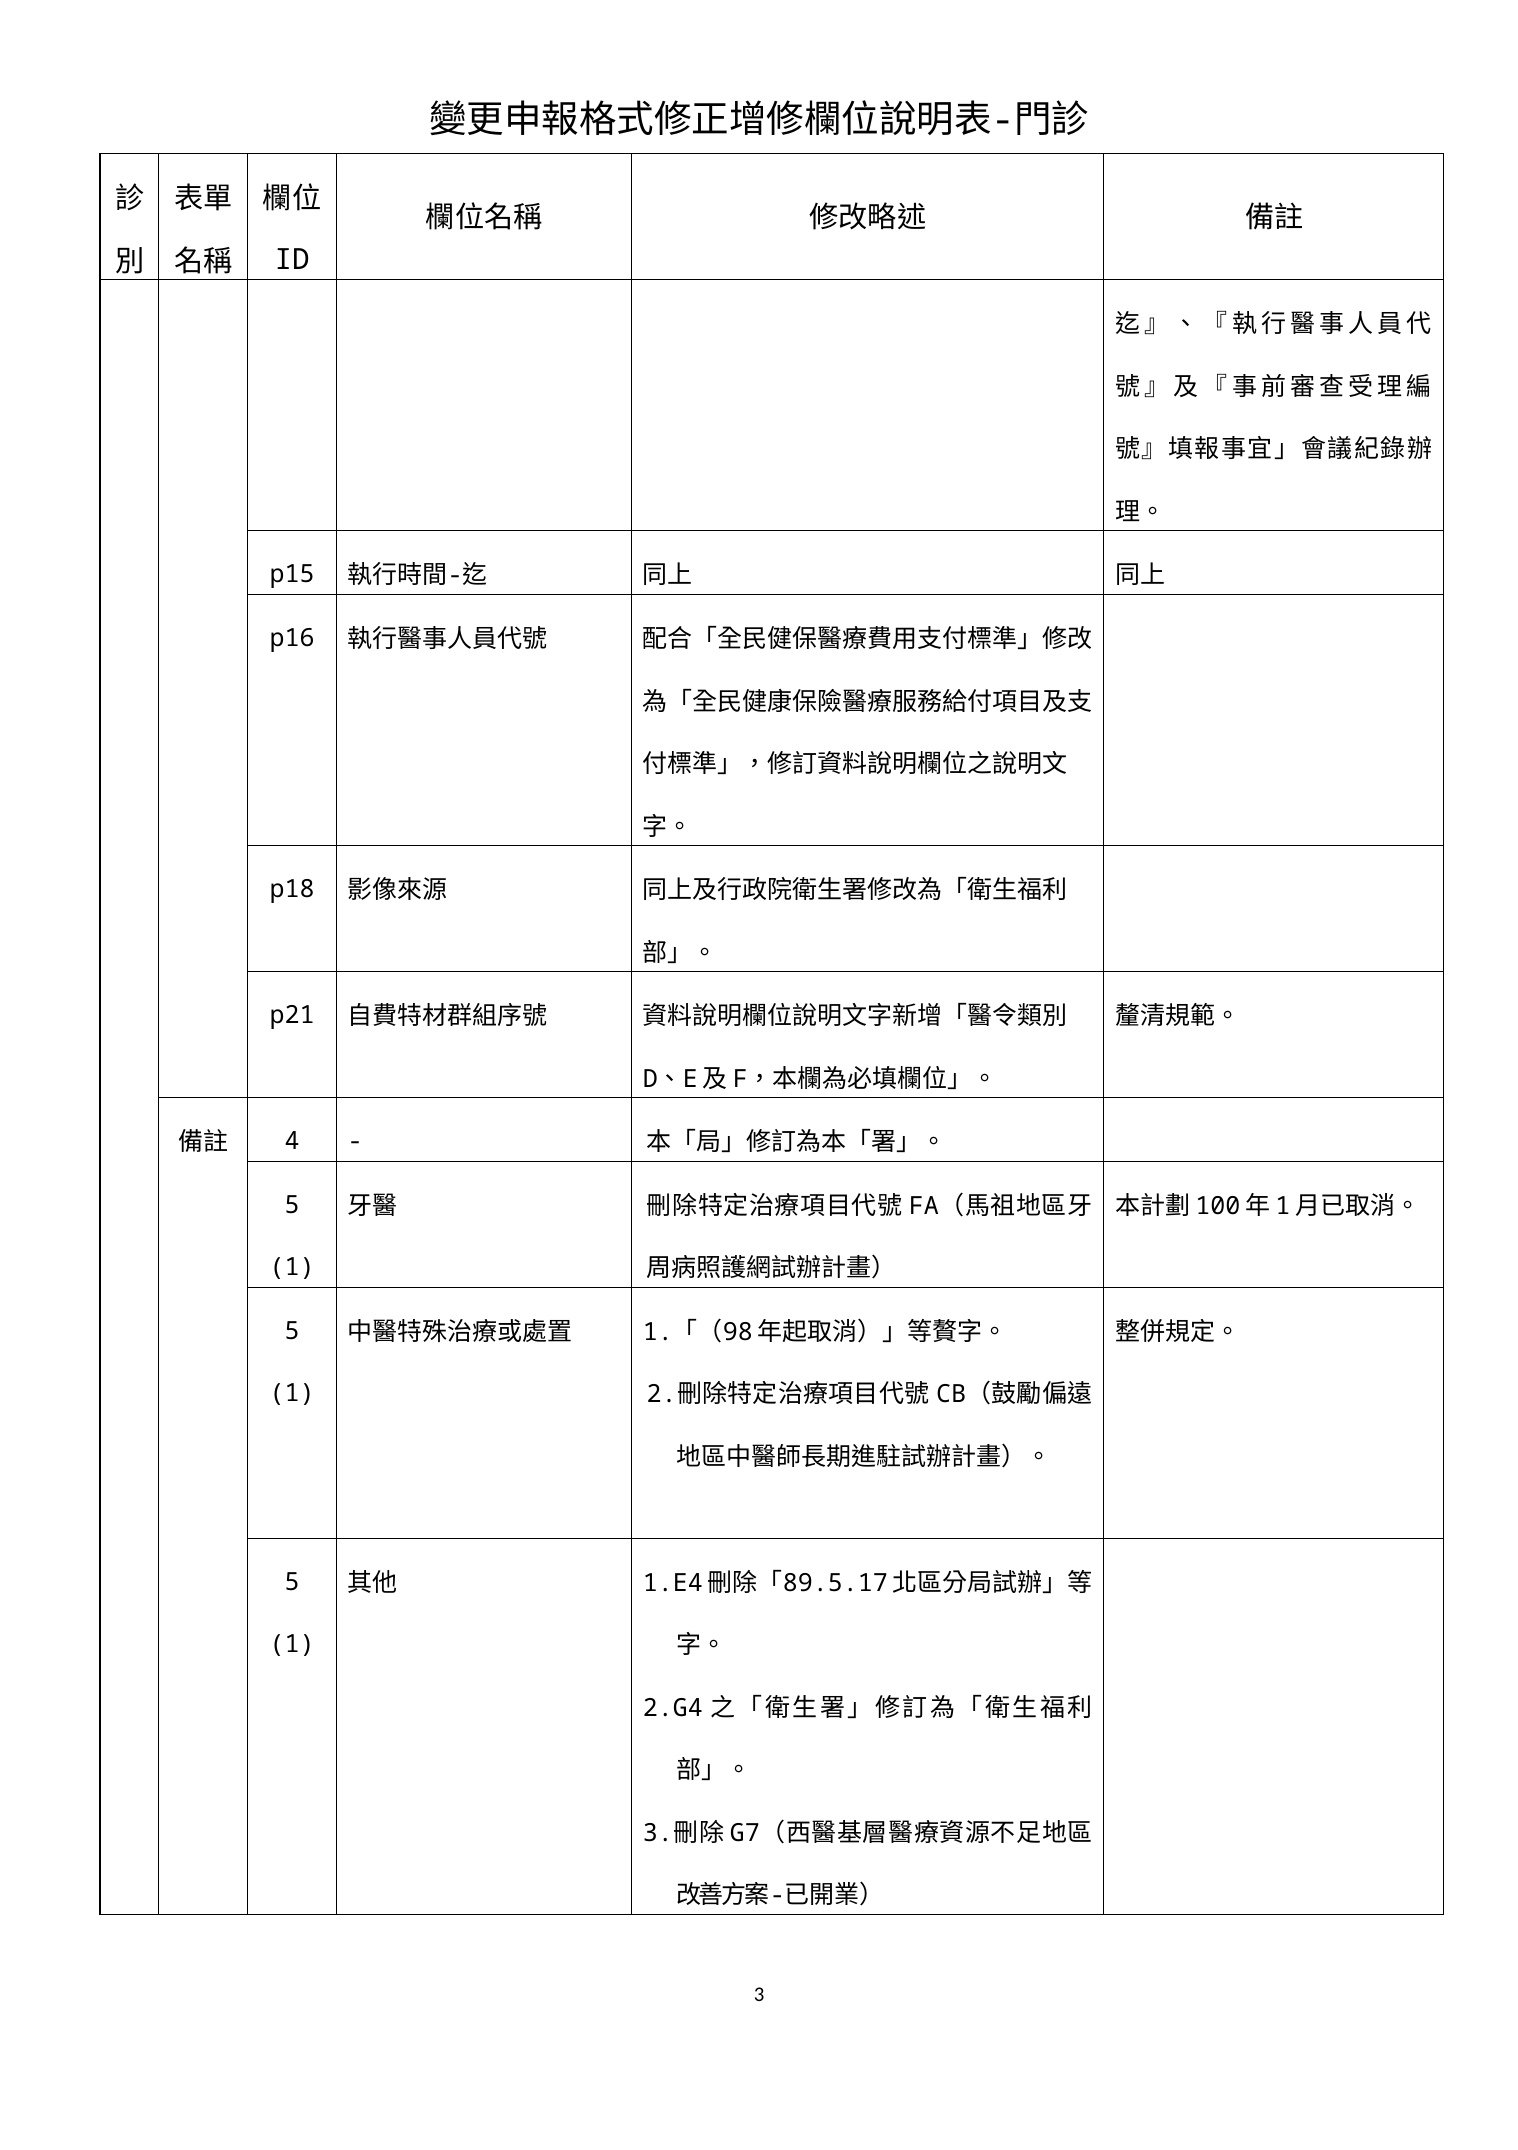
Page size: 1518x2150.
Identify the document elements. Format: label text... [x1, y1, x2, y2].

table_cell 迄』、『執行醫事人員代號』及『事前審查受理編號』填報事宜」會議紀錄辦理。 [1104, 280, 1443, 530]
table_cell p15 [248, 531, 336, 594]
table_cell 5 (1) [248, 1539, 336, 1914]
table_cell 備註 [159, 1098, 247, 1914]
table_header 備註 [1104, 154, 1443, 279]
table_cell 執行醫事人員代號 [337, 595, 631, 845]
table_cell [1104, 595, 1443, 845]
table_cell 1.E4刪除「89.5.17北區分局試辦」等字。 2.G4之「衛生署」修訂為「衛生福利部」。 3.刪除G7（西醫基層醫療資源不足地區改善方案-已開業） [632, 1539, 1103, 1914]
table_cell 4 [248, 1098, 336, 1161]
table_cell 5 (1) [248, 1162, 336, 1287]
table_cell 同上 [1104, 531, 1443, 594]
table_cell 配合「全民健保醫療費用支付標準」修改為「全民健康保險醫療服務給付項目及支付標準」，修訂資料說明欄位之說明文字。 [632, 595, 1103, 845]
table_cell 釐清規範。 [1104, 972, 1443, 1097]
table_header 欄位 ID [248, 154, 336, 279]
table_cell 本計劃100年1月已取消。 [1104, 1162, 1443, 1287]
table_header 表單 名稱 [159, 154, 247, 279]
table_cell p16 [248, 595, 336, 845]
table_cell [1104, 1539, 1443, 1914]
table_cell [337, 280, 631, 530]
table_cell 執行時間-迄 [337, 531, 631, 594]
table_cell 影像來源 [337, 846, 631, 971]
table_cell 中醫特殊治療或處置 [337, 1288, 631, 1538]
table_cell p18 [248, 846, 336, 971]
table_header 修改略述 [632, 154, 1103, 279]
table_cell [1104, 1098, 1443, 1161]
table_header 診別 [101, 154, 158, 279]
table_cell 自費特材群組序號 [337, 972, 631, 1097]
table_cell 牙醫 [337, 1162, 631, 1287]
table_cell [632, 280, 1103, 530]
table_cell 本「局」修訂為本「署」。 [632, 1098, 1103, 1161]
table_cell 1.「（98年起取消）」等贅字。 2.刪除特定治療項目代號CB（鼓勵偏遠地區中醫師長期進駐試辦計畫）。 [632, 1288, 1103, 1538]
table_cell [101, 280, 158, 1914]
table_cell 其他 [337, 1539, 631, 1914]
table_cell 5 (1) [248, 1288, 336, 1538]
table_header 欄位名稱 [337, 154, 631, 279]
table_cell p21 [248, 972, 336, 1097]
table_cell [248, 280, 336, 530]
table_cell 整併規定。 [1104, 1288, 1443, 1538]
table_cell 刪除特定治療項目代號FA（馬祖地區牙周病照護網試辦計畫） [632, 1162, 1103, 1287]
table_cell - [337, 1098, 631, 1161]
table_cell 同上 [632, 531, 1103, 594]
table_cell 同上及行政院衛生署修改為「衛生福利部」。 [632, 846, 1103, 971]
table_cell 資料說明欄位說明文字新增「醫令類別D、E及F，本欄為必填欄位」。 [632, 972, 1103, 1097]
table_cell [1104, 846, 1443, 971]
table_cell [159, 280, 247, 1097]
